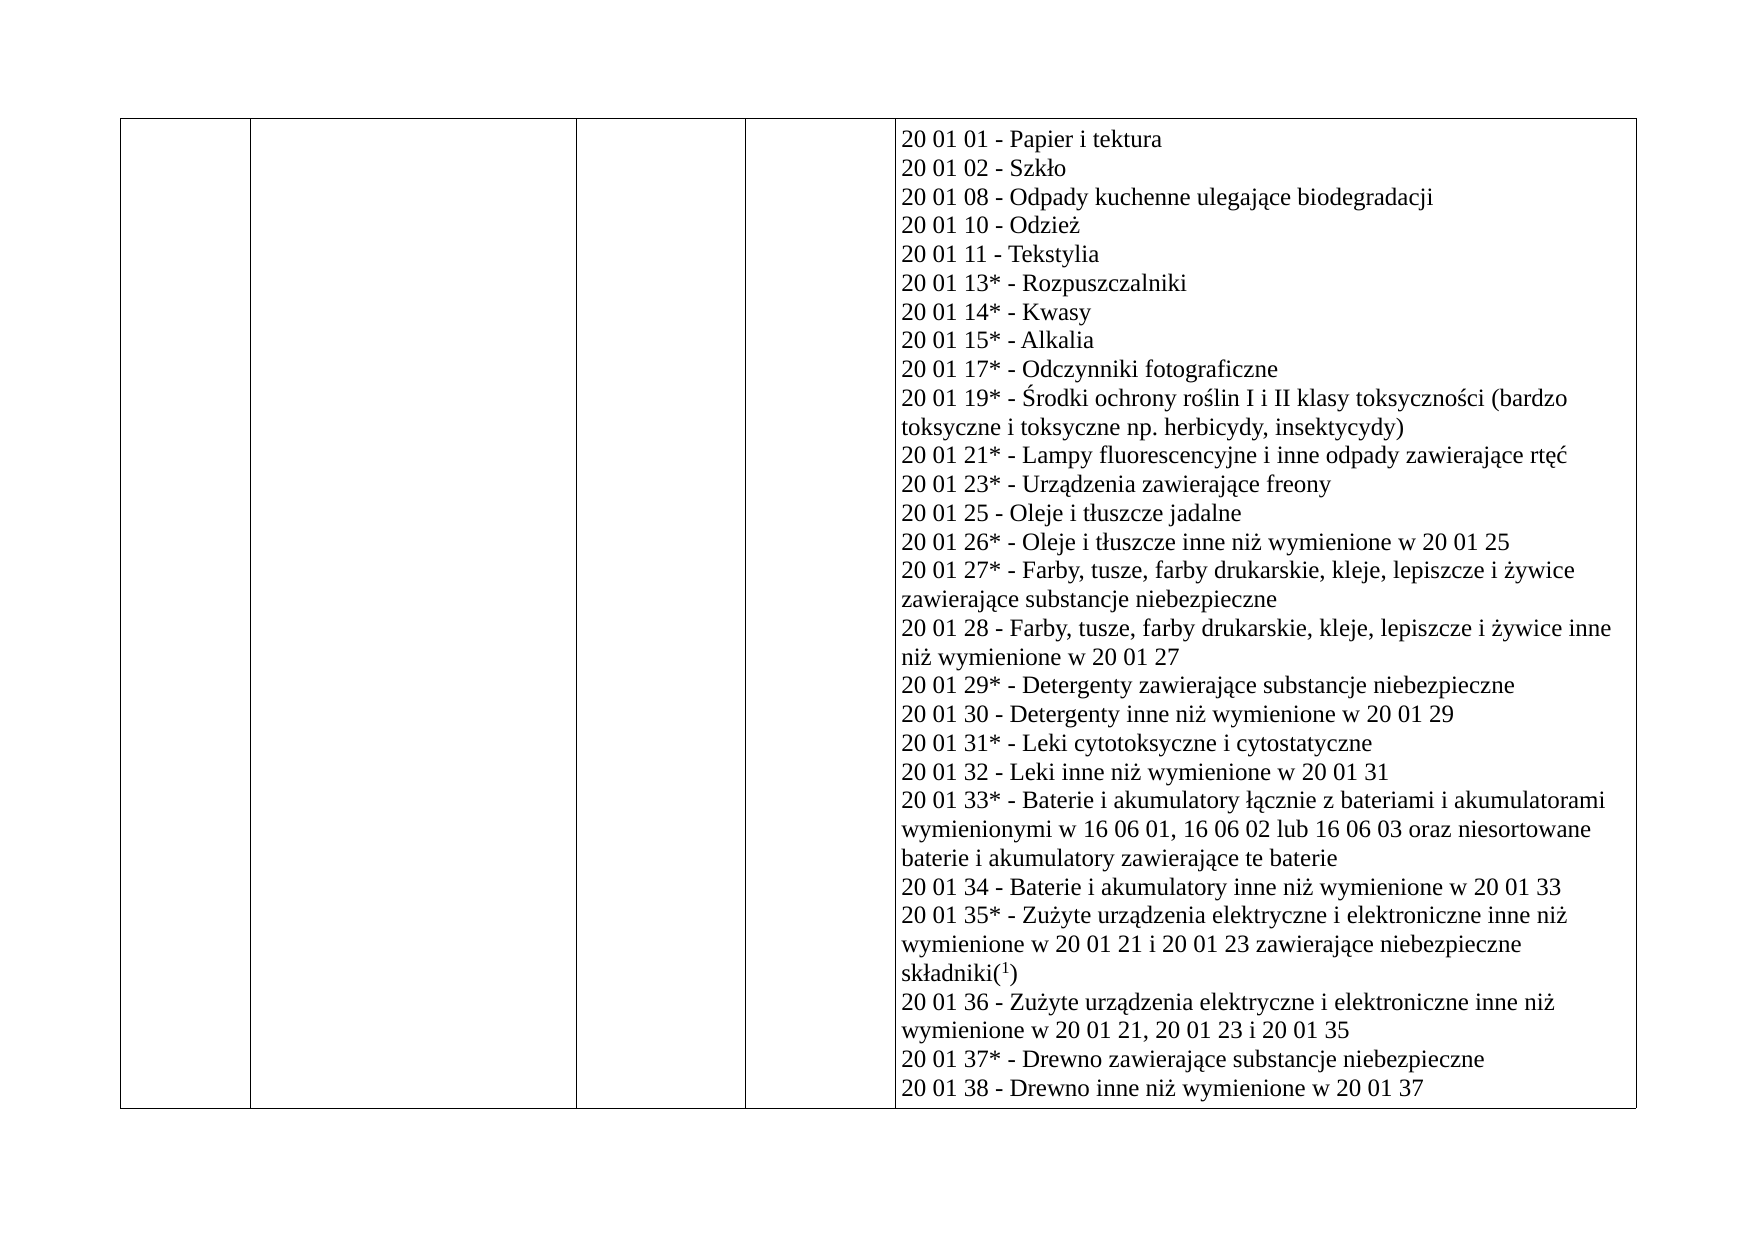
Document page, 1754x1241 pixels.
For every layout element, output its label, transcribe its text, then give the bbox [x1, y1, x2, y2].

table_cell [121, 119, 250, 1108]
table_cell [746, 119, 895, 1108]
table_cell [577, 119, 745, 1108]
table_cell [251, 119, 576, 1108]
table_cell 20 01 01 - Papier i tektura 20 01 02 - Szkło 20 01 08 - Odpady kuchenne ulegające biodegradacji 20 01 10 - Odzież 20 01 11 - Tekstylia 20 01 13* - Rozpuszczalniki 20 01 14* - Kwasy 20 01 15* - Alkalia 20 01 17* - Odczynniki fotograficzne 20 01 19* - Środki ochrony roślin I i II klasy toksyczności (bardzo toksyczne i toksyczne np. herbicydy, insektycydy) 20 01 21* - Lampy fluorescencyjne i inne odpady zawierające rtęć 20 01 23* - Urządzenia zawierające freony 20 01 25 - Oleje i tłuszcze jadalne 20 01 26* - Oleje i tłuszcze inne niż wymienione w 20 01 25 20 01 27* - Farby, tusze, farby drukarskie, kleje, lepiszcze i żywice zawierające substancje niebezpieczne 20 01 28 - Farby, tusze, farby drukarskie, kleje, lepiszcze i żywice inne niż wymienione w 20 01 27 20 01 29* - Detergenty zawierające substancje niebezpieczne 20 01 30 - Detergenty inne niż wymienione w 20 01 29 20 01 31* - Leki cytotoksyczne i cytostatyczne 20 01 32 - Leki inne niż wymienione w 20 01 31 20 01 33* - Baterie i akumulatory łącznie z bateriami i akumulatorami wymienionymi w 16 06 01, 16 06 02 lub 16 06 03 oraz niesortowane baterie i akumulatory zawierające te baterie 20 01 34 - Baterie i akumulatory inne niż wymienione w 20 01 33 20 01 35* - Zużyte urządzenia elektryczne i elektroniczne inne niż wymienione w 20 01 21 i 20 01 23 zawierające niebezpieczne składniki(1) 20 01 36 - Zużyte urządzenia elektryczne i elektroniczne inne niż wymienione w 20 01 21, 20 01 23 i 20 01 35 20 01 37* - Drewno zawierające substancje niebezpieczne 20 01 38 - Drewno inne niż wymienione w 20 01 37 [896, 119, 1636, 1108]
